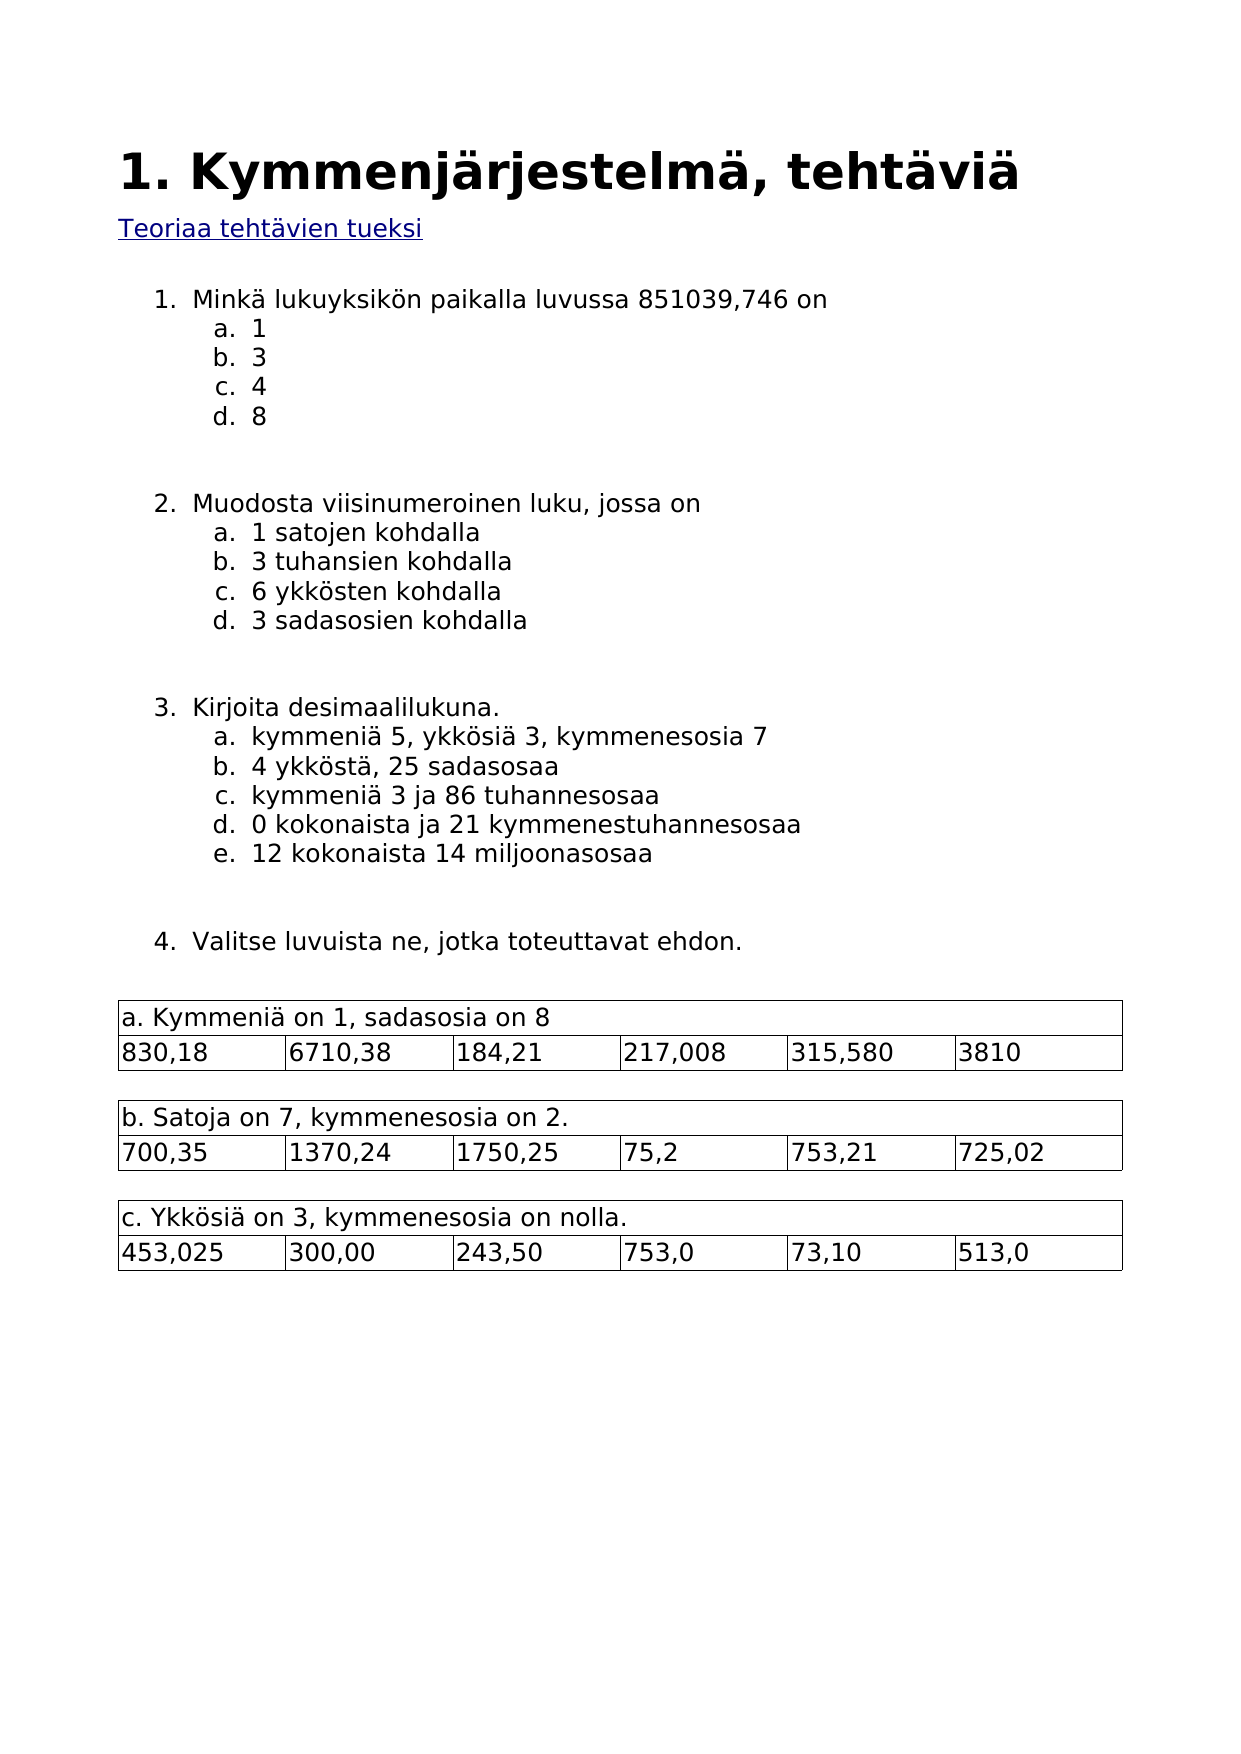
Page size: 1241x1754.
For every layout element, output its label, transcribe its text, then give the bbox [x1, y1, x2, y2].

list Valitse luvuista ne, jotka toteuttavat ehdon. [177, 927, 1122, 956]
list 1 satojen kohdalla [236, 518, 1122, 547]
list 4 ykköstä, 25 sadasosaa [236, 752, 1122, 781]
table_cell 830,18 [119, 1036, 285, 1070]
list 12 kokonaista 14 miljoonasosaa [236, 839, 1122, 927]
list 3 tuhansien kohdalla [236, 547, 1122, 577]
list kymmeniä 5, ykkösiä 3, kymmenesosia 7 [236, 722, 1122, 752]
table_header b. Satoja on 7, kymmenesosia on 2. [119, 1101, 1122, 1135]
list kymmeniä 3 ja 86 tuhannesosaa [236, 781, 1122, 810]
table_cell 700,35 [119, 1136, 285, 1170]
list 3 sadasosien kohdalla [236, 606, 1122, 693]
list 3 [236, 343, 1122, 372]
table_cell 217,008 [621, 1036, 787, 1070]
table_cell 184,21 [454, 1036, 620, 1070]
table_cell 725,02 [956, 1136, 1122, 1170]
table_cell 243,50 [454, 1236, 620, 1270]
list Kirjoita desimaalilukuna. [177, 693, 1122, 722]
table_header c. Ykkösiä on 3, kymmenesosia on nolla. [119, 1201, 1122, 1235]
list Minkä lukuyksikön paikalla luvussa 851039,746 on [177, 285, 1122, 314]
list 8 [236, 402, 1122, 489]
table_cell 6710,38 [286, 1036, 453, 1070]
list 4 [236, 372, 1122, 402]
subtitle 1. Kymmenjärjestelmä, tehtäviä [118, 143, 1122, 201]
table_cell 73,10 [788, 1236, 955, 1270]
table_cell 453,025 [119, 1236, 285, 1270]
table_cell 1750,25 [454, 1136, 620, 1170]
list Muodosta viisinumeroinen luku, jossa on [177, 489, 1122, 518]
table_cell 315,580 [788, 1036, 955, 1070]
table_cell 753,21 [788, 1136, 955, 1170]
list 0 kokonaista ja 21 kymmenestuhannesosaa [236, 810, 1122, 839]
table_cell 3810 [956, 1036, 1122, 1070]
table_cell 300,00 [286, 1236, 453, 1270]
table_cell 1370,24 [286, 1136, 453, 1170]
list 6 ykkösten kohdalla [236, 577, 1122, 606]
table_cell 75,2 [621, 1136, 787, 1170]
table_header a. Kymmeniä on 1, sadasosia on 8 [119, 1001, 1122, 1035]
text Teoriaa tehtävien tueksi [118, 214, 1122, 243]
list 1 [236, 314, 1122, 343]
table_cell 753,0 [621, 1236, 787, 1270]
table_cell 513,0 [956, 1236, 1122, 1270]
